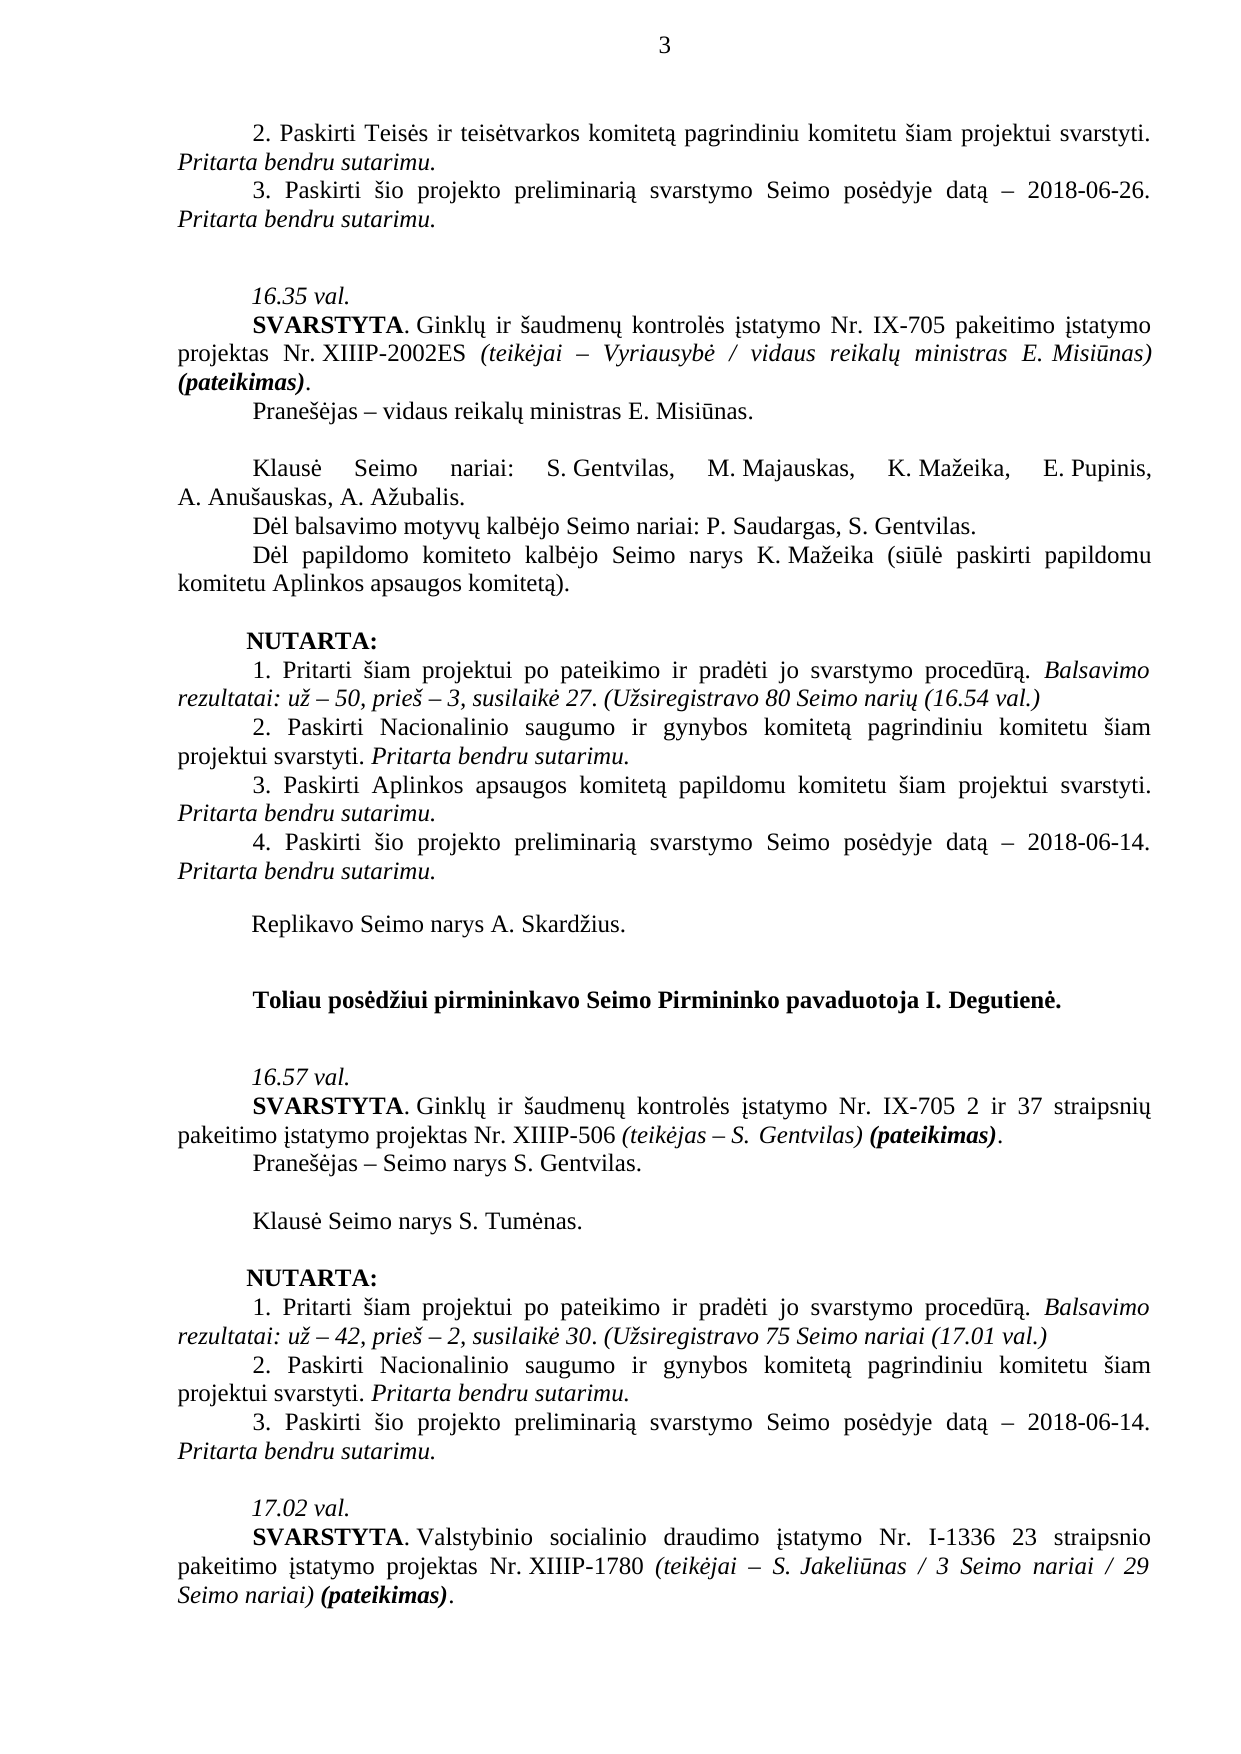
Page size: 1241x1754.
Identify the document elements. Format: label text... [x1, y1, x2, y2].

text 2. Paskirti Nacionalinio saugumo ir gynybos komitetą pagrindiniu komitetu šiam projektui svarstyti. Pritarta bendru sutarimu. [177, 1350, 1152, 1407]
text 16.35 val. [177, 281, 1152, 310]
text 2. Paskirti Teisės ir teisėtvarkos komitetą pagrindiniu komitetu šiam projektui svarstyti. Pritarta bendru sutarimu. [177, 118, 1152, 176]
text Dėl balsavimo motyvų kalbėjo Seimo nariai: P. Saudargas, S. Gentvilas. [177, 511, 1152, 540]
text Replikavo Seimo narys A. Skardžius. [177, 909, 1152, 938]
text NUTARTA: [177, 626, 1152, 655]
text Klausė Seimo nariai: S. Gentvilas, M. Majauskas, K. Mažeika, E. Pupinis, A. Anušauskas, A. Ažubalis. [177, 453, 1152, 511]
text 16.57 val. [177, 1062, 1152, 1091]
text Dėl papildomo komiteto kalbėjo Seimo narys K. Mažeika (siūlė paskirti papildomu komitetu Aplinkos apsaugos komitetą). [177, 540, 1152, 597]
text 3. Paskirti Aplinkos apsaugos komitetą papildomu komitetu šiam projektui svarstyti. Pritarta bendru sutarimu. [177, 770, 1152, 827]
text Toliau posėdžiui pirmininkavo Seimo Pirmininko pavaduotoja I. Degutienė. [177, 986, 1152, 1014]
text SVARSTYTA. Valstybinio socialinio draudimo įstatymo Nr. I-1336 23 straipsnio pakeitimo įstatymo projektas Nr. XIIIP-1780 (teikėjai – S. Jakeliūnas / 3 Seimo nariai / 29 Seimo nariai) (pateikimas). [177, 1522, 1152, 1608]
text 4. Paskirti šio projekto preliminarią svarstymo Seimo posėdyje datą – 2018-06-14. Pritarta bendru sutarimu. [177, 827, 1152, 885]
text SVARSTYTA. Ginklų ir šaudmenų kontrolės įstatymo Nr. IX-705 pakeitimo įstatymo projektas Nr. XIIIP-2002ES (teikėjai – Vyriausybė / vidaus reikalų ministras E. Misiūnas) (pateikimas). [177, 310, 1152, 396]
text 17.02 val. [177, 1493, 1152, 1522]
text SVARSTYTA. Ginklų ir šaudmenų kontrolės įstatymo Nr. IX-705 2 ir 37 straipsnių pakeitimo įstatymo projektas Nr. XIIIP-506 (teikėjas – S. Gentvilas) (pateikimas). [177, 1091, 1152, 1148]
text Klausė Seimo narys S. Tumėnas. [177, 1206, 1152, 1235]
text 3. Paskirti šio projekto preliminarią svarstymo Seimo posėdyje datą – 2018-06-26. Pritarta bendru sutarimu. [177, 176, 1152, 233]
text Pranešėjas – vidaus reikalų ministras E. Misiūnas. [177, 396, 1152, 425]
text 2. Paskirti Nacionalinio saugumo ir gynybos komitetą pagrindiniu komitetu šiam projektui svarstyti. Pritarta bendru sutarimu. [177, 712, 1152, 770]
text NUTARTA: [177, 1263, 1152, 1292]
text Pranešėjas – Seimo narys S. Gentvilas. [177, 1148, 1152, 1177]
text 1. Pritarti šiam projektui po pateikimo ir pradėti jo svarstymo procedūrą. Balsavimo rezultatai: už – 50, prieš – 3, susilaikė 27. (Užsiregistravo 80 Seimo narių (16.54 val.) [177, 655, 1152, 712]
text 1. Pritarti šiam projektui po pateikimo ir pradėti jo svarstymo procedūrą. Balsavimo rezultatai: už – 42, prieš – 2, susilaikė 30. (Užsiregistravo 75 Seimo nariai (17.01 val.) [177, 1292, 1152, 1350]
text 3. Paskirti šio projekto preliminarią svarstymo Seimo posėdyje datą – 2018-06-14. Pritarta bendru sutarimu. [177, 1407, 1152, 1465]
